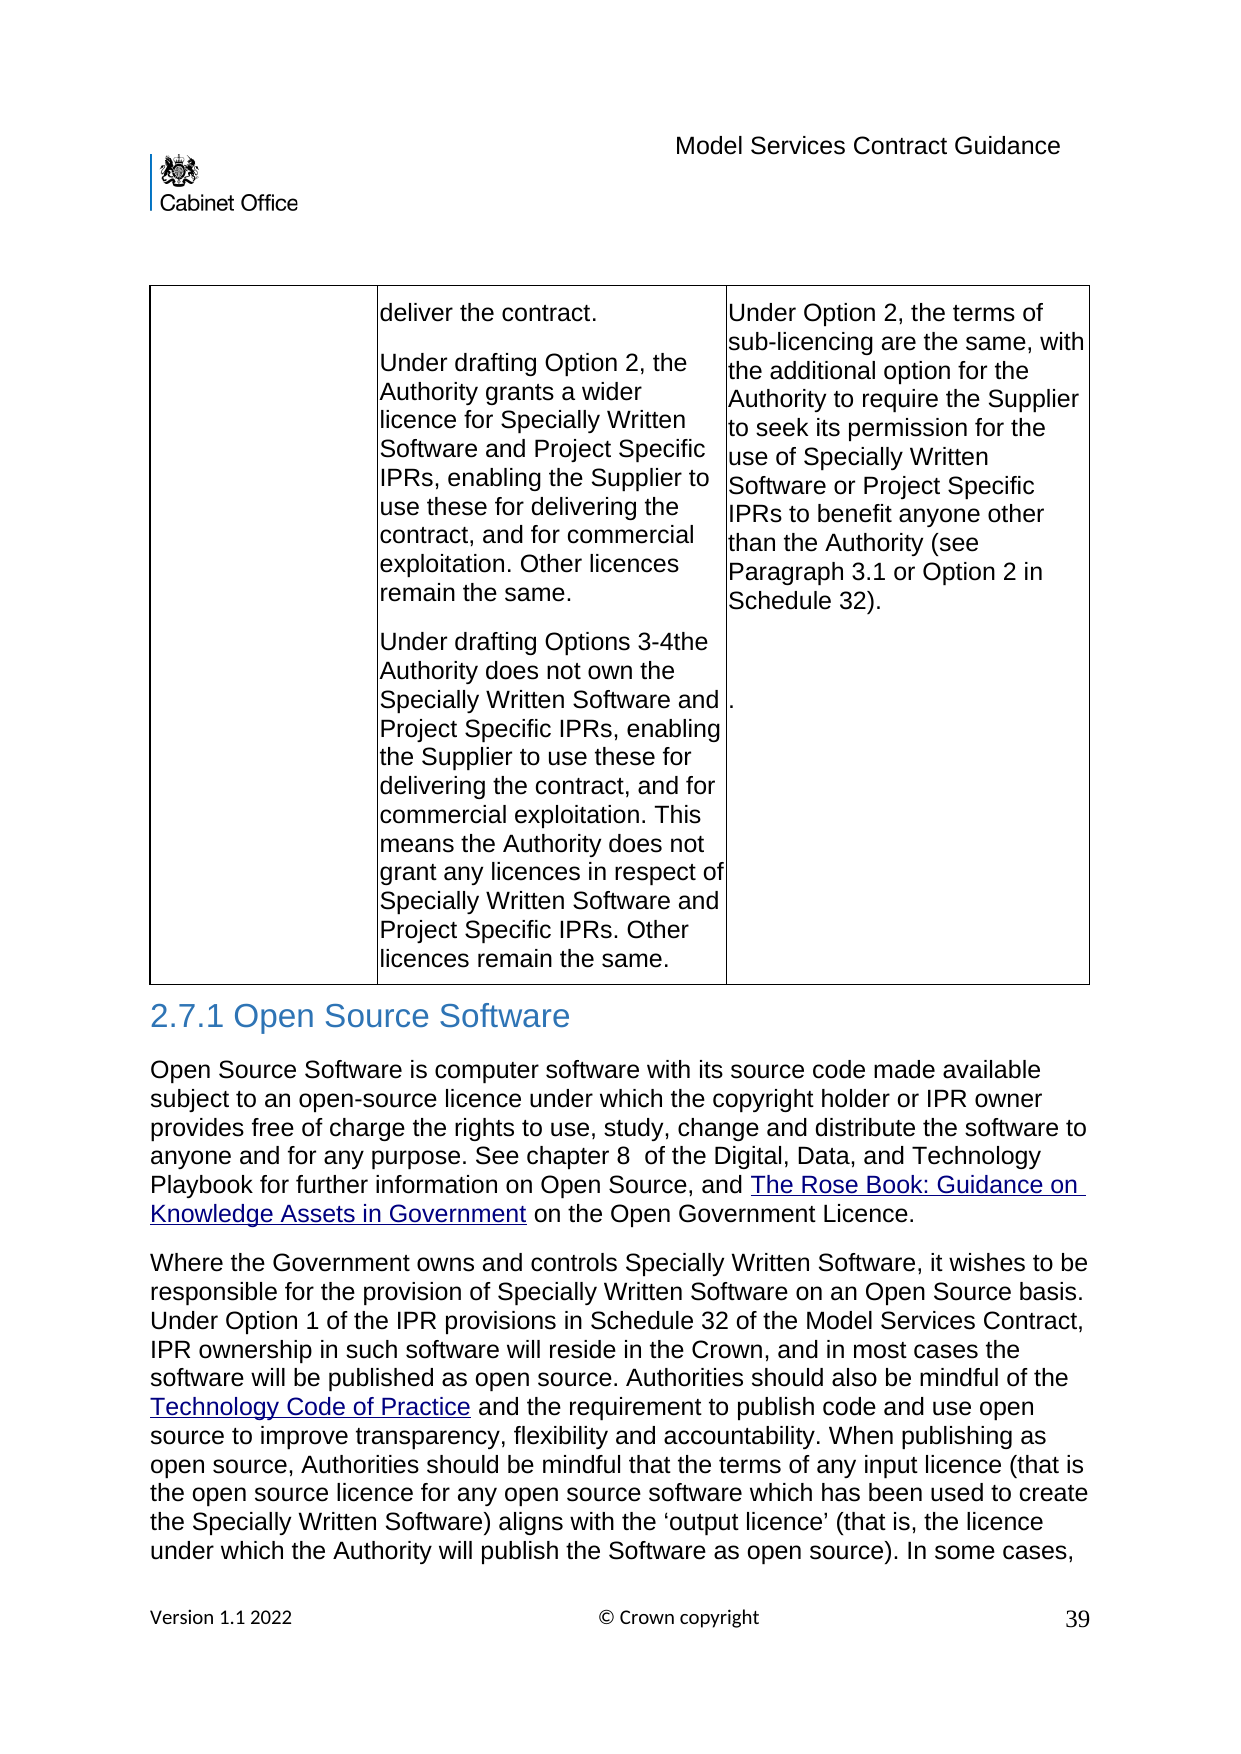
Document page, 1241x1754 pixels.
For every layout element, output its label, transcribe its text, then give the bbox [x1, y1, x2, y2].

text Open Source Software is computer software with its source code made available subject to an open-source licence under which the copyright holder or IPR owner provides free of charge the rights to use, study, change and distribute the software to anyone and for any purpose. See chapter 8 of the Digital, Data, and Technology Playbook for further information on Open Source, and The Rose Book: Guidance on Knowledge Assets in Government on the Open Government Licence. [150, 1055, 1090, 1227]
table_cell Under Option 2, the terms of sub-licencing are the same, with the additional option for the Authority to require the Supplier to seek its permission for the use of Specially Written Software or Project Specific IPRs to benefit anyone other than the Authority (see Paragraph 3.1 or Option 2 in Schedule 32). . [727, 286, 1089, 984]
table_cell deliver the contract. Under drafting Option 2, the Authority grants a wider licence for Specially Written Software and Project Specific IPRs, enabling the Supplier to use these for delivering the contract, and for commercial exploitation. Other licences remain the same. Under drafting Options 3-4the Authority does not own the Specially Written Software and Project Specific IPRs, enabling the Supplier to use these for delivering the contract, and for commercial exploitation. This means the Authority does not grant any licences in respect of Specially Written Software and Project Specific IPRs. Other licences remain the same. [378, 286, 726, 984]
text Where the Government owns and controls Specially Written Software, it wishes to be responsible for the provision of Specially Written Software on an Open Source basis. Under Option 1 of the IPR provisions in Schedule 32 of the Model Services Contract, IPR ownership in such software will reside in the Crown, and in most cases the software will be published as open source. Authorities should also be mindful of the Technology Code of Practice and the requirement to publish code and use open source to improve transparency, flexibility and accountability. When publishing as open source, Authorities should be mindful that the terms of any input licence (that is the open source licence for any open source software which has been used to create the Specially Written Software) aligns with the ‘output licence’ (that is, the licence under which the Authority will publish the Software as open source). In some cases, [150, 1248, 1090, 1564]
table_cell [151, 286, 377, 984]
text 2.7.1 Open Source Software [150, 996, 1090, 1034]
